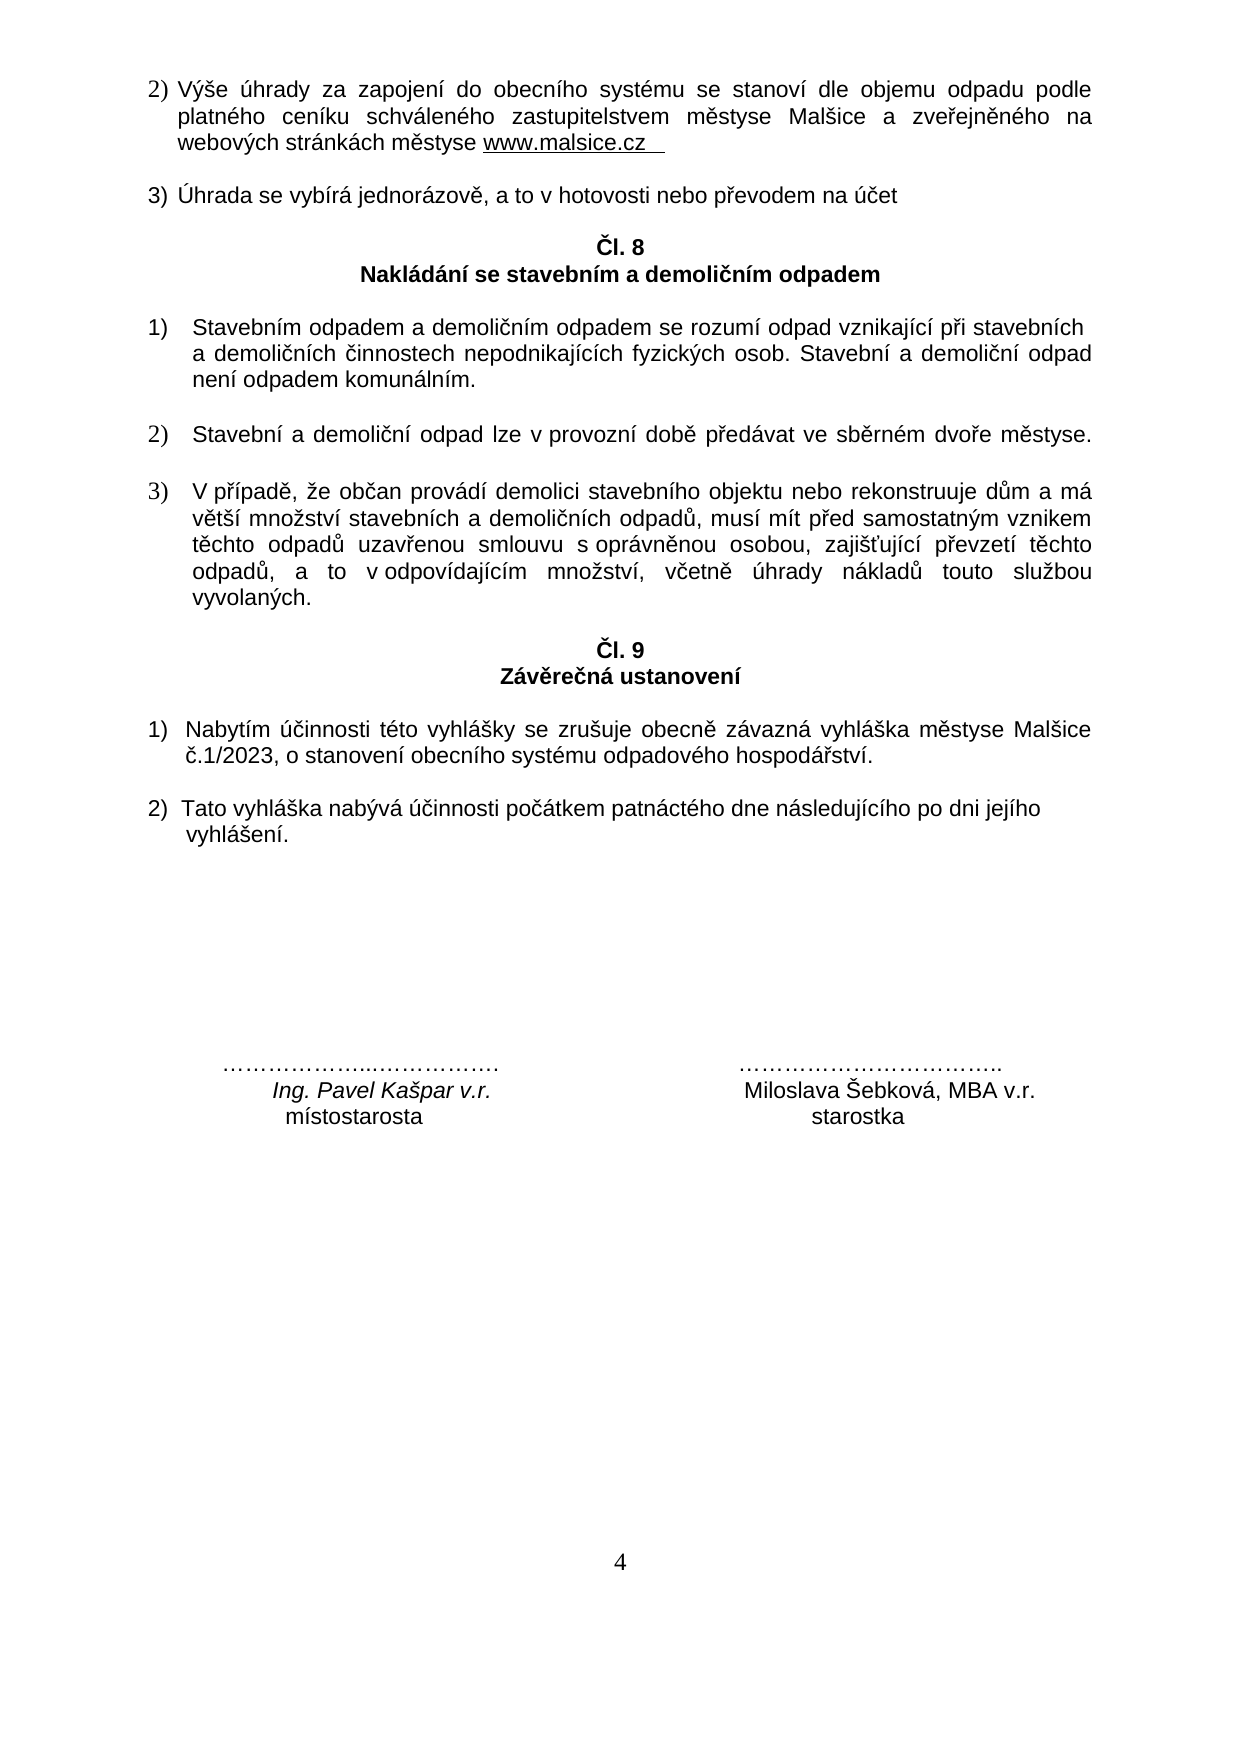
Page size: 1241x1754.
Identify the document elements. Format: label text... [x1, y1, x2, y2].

text vyhlášení. [148, 821, 1092, 848]
text Nakládání se stavebním a demoličním odpadem [148, 261, 1092, 287]
text místostarosta starostka [221, 1103, 1092, 1129]
list Stavební a demoliční odpad lze v provozní době předávat ve sběrném dvoře městyse. [148, 419, 1092, 476]
text ………………...……………. …………………………….. [221, 1050, 1092, 1077]
text Čl. 9 [148, 637, 1092, 663]
text 2) Tato vyhláška nabývá účinnosti počátkem patnáctého dne následujícího po dni jejího [148, 795, 1092, 821]
list Úhrada se vybírá jednorázově, a to v hotovosti nebo převodem na účet [148, 182, 1092, 208]
text Čl. 8 [148, 234, 1092, 261]
text Ing. Pavel Kašpar v.r. Miloslava Šebková, MBA v.r. [148, 1077, 1092, 1103]
list Nabytím účinnosti této vyhlášky se zrušuje obecně závazná vyhláška městyse Malšice č.1/2023, o stanovení obecního systému odpadového hospodářství. [148, 716, 1092, 769]
list V případě, že občan provádí demolici stavebního objektu nebo rekonstruuje dům a má větší množství stavebních a demoličních odpadů, musí mít před samostatným vznikem těchto odpadů uzavřenou smlouvu s oprávněnou osobou, zajišťující převzetí těchto odpadů, a to v odpovídajícím množství, včetně úhrady nákladů touto službou vyvolaných. [148, 476, 1092, 611]
list Výše úhrady za zapojení do obecního systému se stanoví dle objemu odpadu podle platného ceníku schváleného zastupitelstvem městyse Malšice a zveřejněného na webových stránkách městyse www.malsice.cz [148, 74, 1092, 155]
text Závěrečná ustanovení [148, 663, 1092, 689]
list Stavebním odpadem a demoličním odpadem se rozumí odpad vznikající při stavebních a demoličních činnostech nepodnikajících fyzických osob. Stavební a demoliční odpad není odpadem komunálním. [148, 313, 1092, 392]
